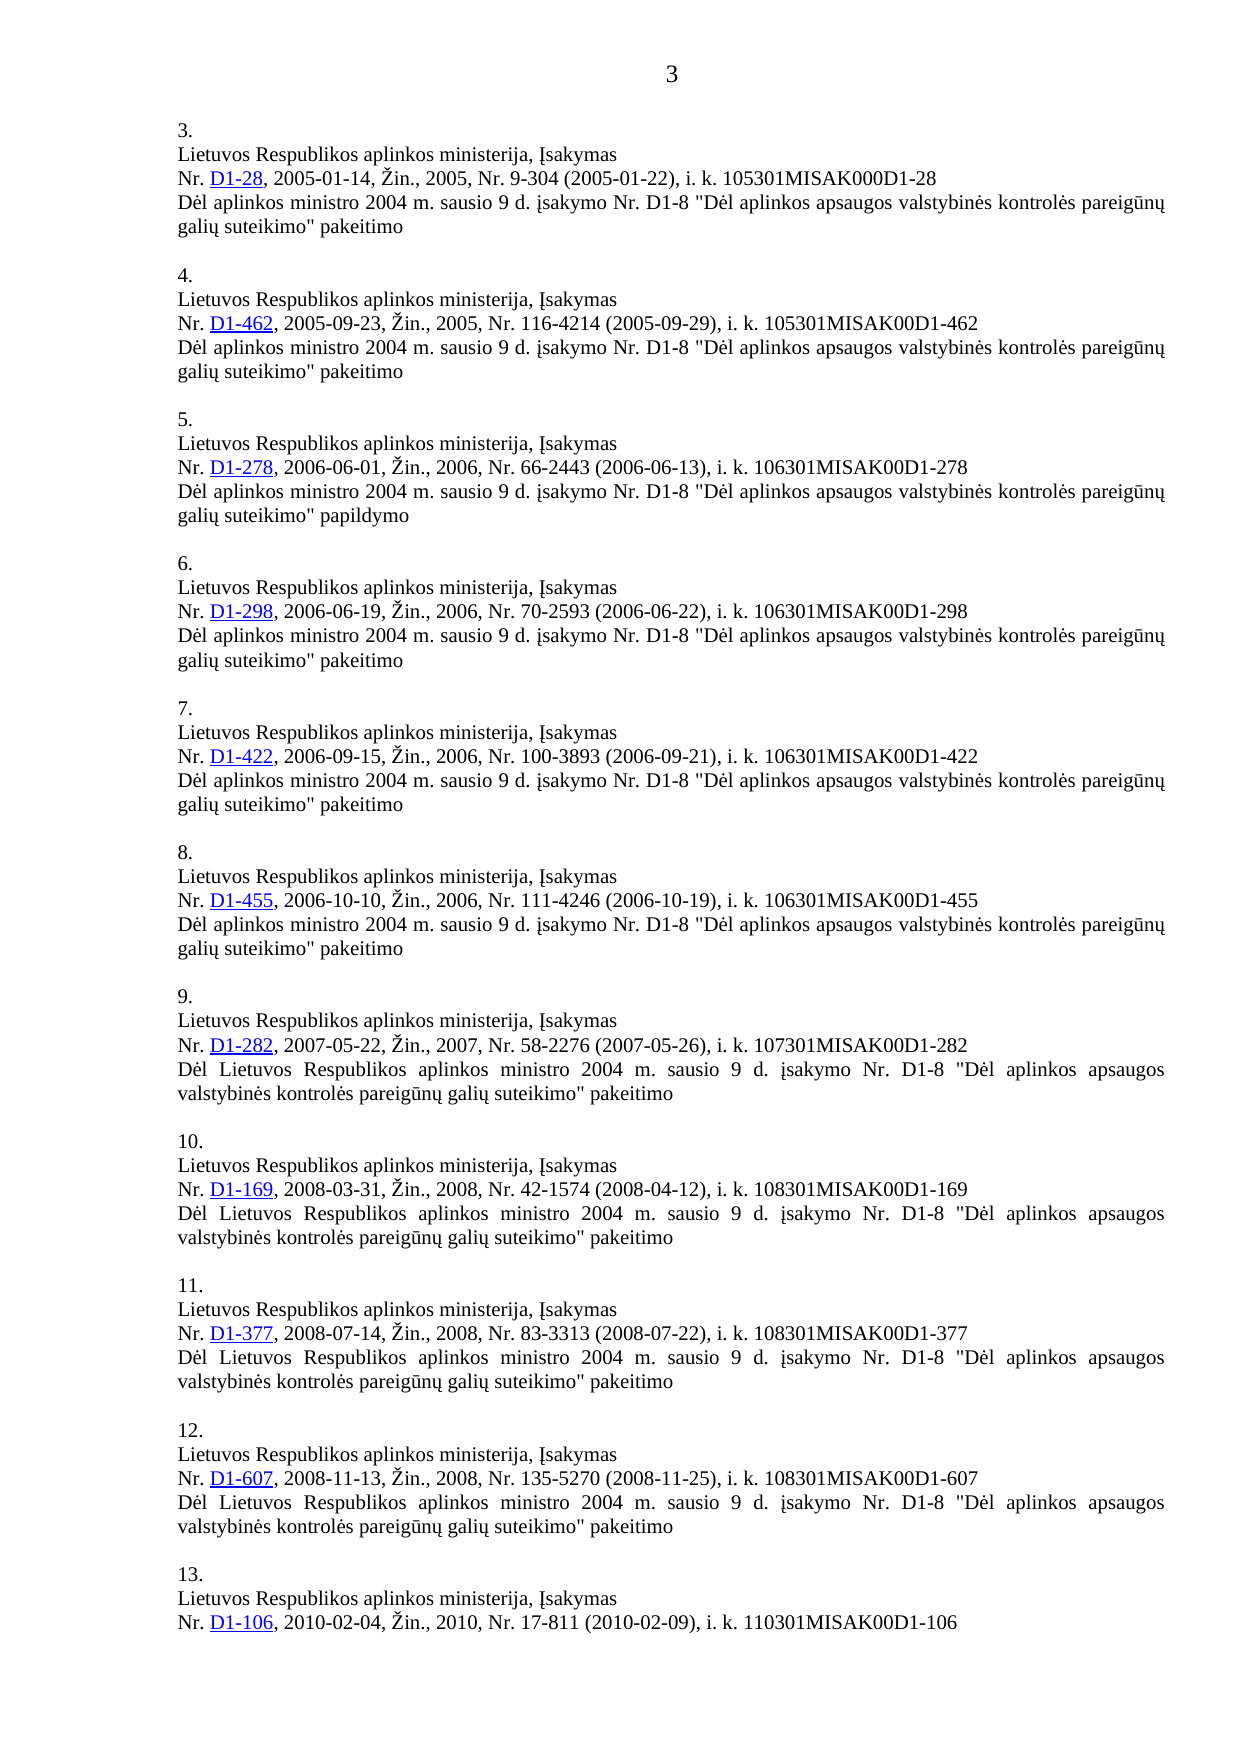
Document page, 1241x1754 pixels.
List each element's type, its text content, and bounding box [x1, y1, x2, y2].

text Nr. D1-462, 2005-09-23, Žin., 2005, Nr. 116-4214 (2005-09-29), i. k. 105301MISAK00D1-462 [177, 311, 1166, 335]
text Lietuvos Respublikos aplinkos ministerija, Įsakymas [177, 1153, 1166, 1177]
text Lietuvos Respublikos aplinkos ministerija, Įsakymas [177, 287, 1166, 311]
text Dėl aplinkos ministro 2004 m. sausio 9 d. įsakymo Nr. D1-8 "Dėl aplinkos apsaugos valstybinės kontrolės pareigūnų galių suteikimo" pakeitimo [177, 335, 1166, 383]
text Nr. D1-28, 2005-01-14, Žin., 2005, Nr. 9-304 (2005-01-22), i. k. 105301MISAK000D1-28 [177, 166, 1166, 190]
text Dėl Lietuvos Respublikos aplinkos ministro 2004 m. sausio 9 d. įsakymo Nr. D1-8 "Dėl aplinkos apsaugos valstybinės kontrolės pareigūnų galių suteikimo" pakeitimo [177, 1057, 1166, 1105]
text Dėl aplinkos ministro 2004 m. sausio 9 d. įsakymo Nr. D1-8 "Dėl aplinkos apsaugos valstybinės kontrolės pareigūnų galių suteikimo" pakeitimo [177, 190, 1166, 238]
text Nr. D1-298, 2006-06-19, Žin., 2006, Nr. 70-2593 (2006-06-22), i. k. 106301MISAK00D1-298 [177, 599, 1166, 623]
text Dėl Lietuvos Respublikos aplinkos ministro 2004 m. sausio 9 d. įsakymo Nr. D1-8 "Dėl aplinkos apsaugos valstybinės kontrolės pareigūnų galių suteikimo" pakeitimo [177, 1490, 1166, 1538]
text Lietuvos Respublikos aplinkos ministerija, Įsakymas [177, 1586, 1166, 1610]
text Dėl Lietuvos Respublikos aplinkos ministro 2004 m. sausio 9 d. įsakymo Nr. D1-8 "Dėl aplinkos apsaugos valstybinės kontrolės pareigūnų galių suteikimo" pakeitimo [177, 1201, 1166, 1249]
text 6. [177, 551, 1166, 575]
text Lietuvos Respublikos aplinkos ministerija, Įsakymas [177, 431, 1166, 455]
text Lietuvos Respublikos aplinkos ministerija, Įsakymas [177, 720, 1166, 744]
text Dėl aplinkos ministro 2004 m. sausio 9 d. įsakymo Nr. D1-8 "Dėl aplinkos apsaugos valstybinės kontrolės pareigūnų galių suteikimo" pakeitimo [177, 768, 1166, 816]
text 13. [177, 1562, 1166, 1586]
text Dėl Lietuvos Respublikos aplinkos ministro 2004 m. sausio 9 d. įsakymo Nr. D1-8 "Dėl aplinkos apsaugos valstybinės kontrolės pareigūnų galių suteikimo" pakeitimo [177, 1345, 1166, 1393]
text Dėl aplinkos ministro 2004 m. sausio 9 d. įsakymo Nr. D1-8 "Dėl aplinkos apsaugos valstybinės kontrolės pareigūnų galių suteikimo" pakeitimo [177, 912, 1166, 960]
text 9. [177, 984, 1166, 1008]
text Lietuvos Respublikos aplinkos ministerija, Įsakymas [177, 1008, 1166, 1032]
text Dėl aplinkos ministro 2004 m. sausio 9 d. įsakymo Nr. D1-8 "Dėl aplinkos apsaugos valstybinės kontrolės pareigūnų galių suteikimo" papildymo [177, 479, 1166, 527]
text 3. [177, 118, 1166, 142]
text Nr. D1-377, 2008-07-14, Žin., 2008, Nr. 83-3313 (2008-07-22), i. k. 108301MISAK00D1-377 [177, 1321, 1166, 1345]
text 11. [177, 1273, 1166, 1297]
text 7. [177, 696, 1166, 720]
text Nr. D1-422, 2006-09-15, Žin., 2006, Nr. 100-3893 (2006-09-21), i. k. 106301MISAK00D1-422 [177, 744, 1166, 768]
text Nr. D1-455, 2006-10-10, Žin., 2006, Nr. 111-4246 (2006-10-19), i. k. 106301MISAK00D1-455 [177, 888, 1166, 912]
text Nr. D1-278, 2006-06-01, Žin., 2006, Nr. 66-2443 (2006-06-13), i. k. 106301MISAK00D1-278 [177, 455, 1166, 479]
text Lietuvos Respublikos aplinkos ministerija, Įsakymas [177, 575, 1166, 599]
text Lietuvos Respublikos aplinkos ministerija, Įsakymas [177, 1442, 1166, 1466]
text 4. [177, 262, 1166, 287]
text Lietuvos Respublikos aplinkos ministerija, Įsakymas [177, 864, 1166, 888]
text Lietuvos Respublikos aplinkos ministerija, Įsakymas [177, 1297, 1166, 1321]
text Nr. D1-106, 2010-02-04, Žin., 2010, Nr. 17-811 (2010-02-09), i. k. 110301MISAK00D1-106 [177, 1610, 1166, 1634]
text Nr. D1-282, 2007-05-22, Žin., 2007, Nr. 58-2276 (2007-05-26), i. k. 107301MISAK00D1-282 [177, 1032, 1166, 1057]
text 8. [177, 840, 1166, 864]
text Dėl aplinkos ministro 2004 m. sausio 9 d. įsakymo Nr. D1-8 "Dėl aplinkos apsaugos valstybinės kontrolės pareigūnų galių suteikimo" pakeitimo [177, 623, 1166, 672]
text 5. [177, 407, 1166, 431]
text Lietuvos Respublikos aplinkos ministerija, Įsakymas [177, 142, 1166, 166]
text Nr. D1-169, 2008-03-31, Žin., 2008, Nr. 42-1574 (2008-04-12), i. k. 108301MISAK00D1-169 [177, 1177, 1166, 1201]
text 10. [177, 1129, 1166, 1153]
text Nr. D1-607, 2008-11-13, Žin., 2008, Nr. 135-5270 (2008-11-25), i. k. 108301MISAK00D1-607 [177, 1466, 1166, 1490]
text 12. [177, 1417, 1166, 1442]
